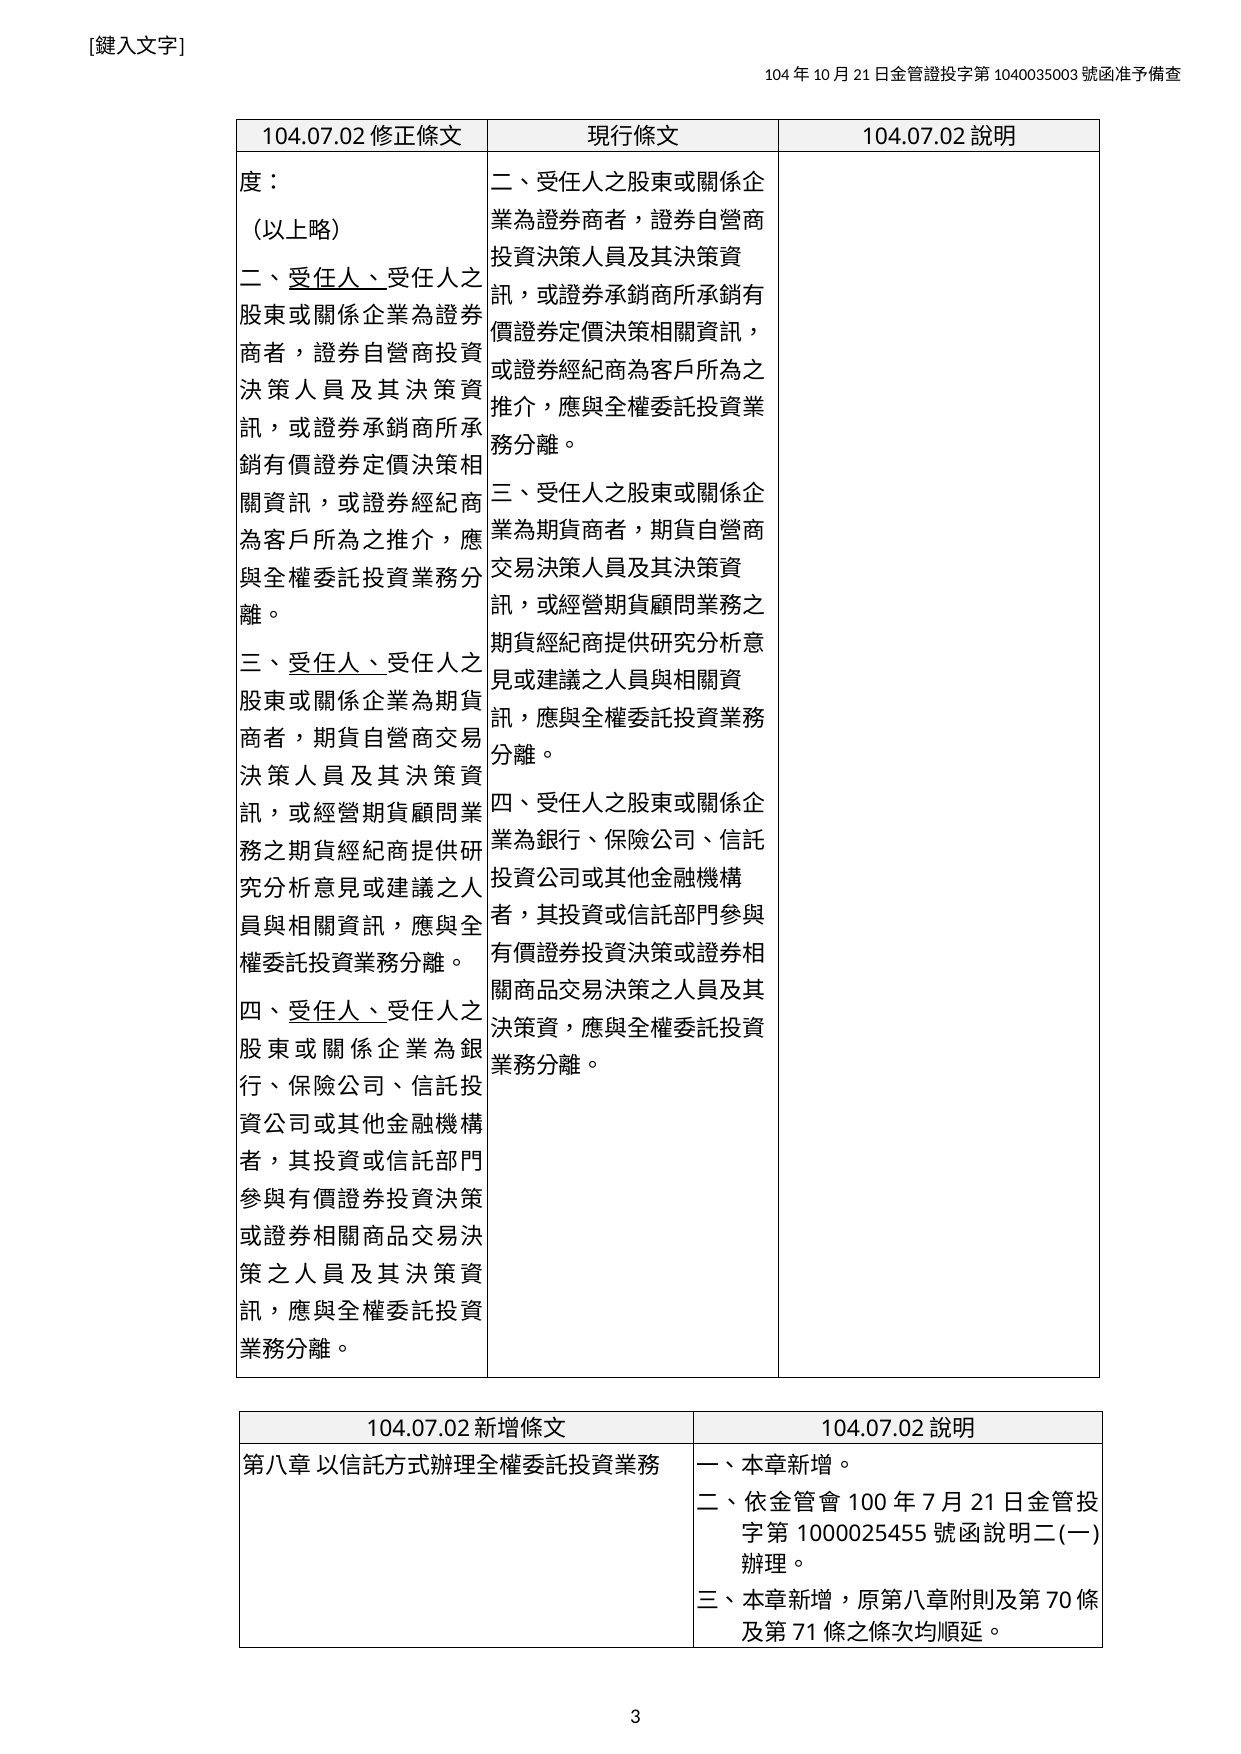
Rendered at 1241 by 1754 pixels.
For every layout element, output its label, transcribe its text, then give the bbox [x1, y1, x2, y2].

table_cell 第八章 以信託方式辦理全權委託投資業務 [240, 1444, 693, 1646]
table_header 現行條文 [488, 120, 778, 151]
table_header 104.07.02修正條文 [237, 120, 487, 151]
table_cell 一、本章新增。 二、依金管會100年7月21日金管投字第1000025455號函說明二(一)辦理。 三、本章新增，原第八章附則及第70條及第71條之條次均順延。 [694, 1444, 1102, 1646]
table_cell [779, 152, 1099, 1376]
table_header 104.07.02說明 [694, 1412, 1102, 1443]
table_cell 二、受任人之股東或關係企業為證券商者，證券自營商投資決策人員及其決策資訊，或證券承銷商所承銷有價證券定價決策相關資訊，或證券經紀商為客戶所為之推介，應與全權委託投資業務分離。 三、受任人之股東或關係企業為期貨商者，期貨自營商交易決策人員及其決策資訊，或經營期貨顧問業務之期貨經紀商提供研究分析意見或建議之人員與相關資訊，應與全權委託投資業務分離。 四、受任人之股東或關係企業為銀行、保險公司、信託投資公司或其他金融機構者，其投資或信託部門參與有價證券投資決策或證券相關商品交易決策之人員及其決策資，應與全權委託投資業務分離。 [488, 152, 778, 1376]
table_cell 度： （以上略） 二、受任人、受任人之股東或關係企業為證券商者，證券自營商投資決策人員及其決策資訊，或證券承銷商所承銷有價證券定價決策相關資訊，或證券經紀商為客戶所為之推介，應與全權委託投資業務分離。 三、受任人、受任人之股東或關係企業為期貨商者，期貨自營商交易決策人員及其決策資訊，或經營期貨顧問業務之期貨經紀商提供研究分析意見或建議之人員與相關資訊，應與全權委託投資業務分離。 四、受任人、受任人之股東或關係企業為銀行、保險公司、信託投資公司或其他金融機構者，其投資或信託部門參與有價證券投資決策或證券相關商品交易決策之人員及其決策資訊，應與全權委託投資業務分離。 [237, 152, 487, 1376]
table_header 104.07.02說明 [779, 120, 1099, 151]
table_header 104.07.02新增條文 [240, 1412, 693, 1443]
